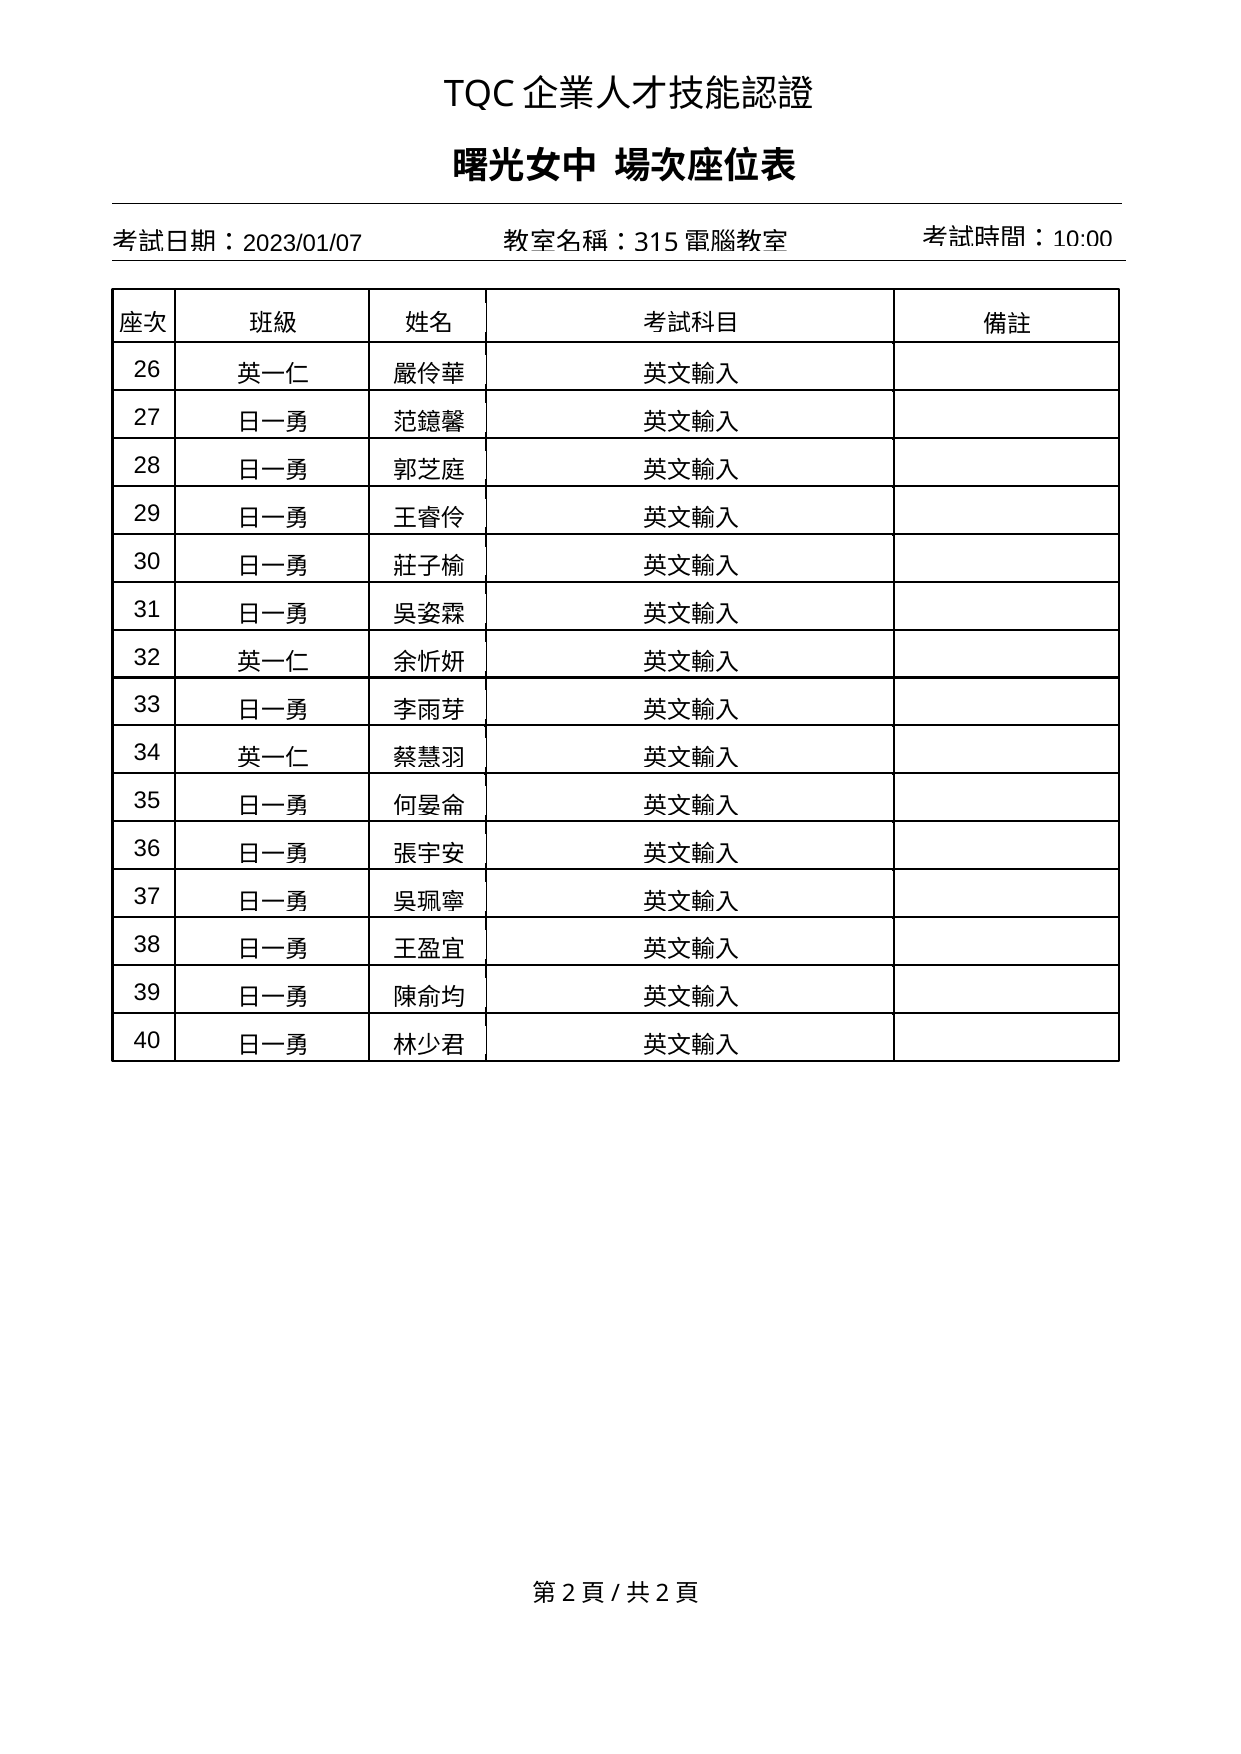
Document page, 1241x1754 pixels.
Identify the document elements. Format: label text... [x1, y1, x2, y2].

text 英文輸入 [496, 882, 886, 911]
text 28 [114, 451, 172, 478]
text 英文輸入 [496, 690, 886, 719]
text 38 [114, 930, 172, 958]
text 吳珮寧 [372, 882, 486, 911]
text 英一仁 [181, 738, 365, 767]
text 考試科目 [496, 303, 886, 332]
text 26 [114, 355, 172, 383]
text 教室名稱：315電腦教室 [392, 221, 900, 250]
text 英一仁 [181, 642, 365, 671]
text 34 [114, 738, 172, 766]
text 嚴伶華 [372, 355, 486, 384]
text 日一勇 [181, 403, 365, 432]
text 張宇安 [372, 834, 486, 863]
text 日一勇 [181, 547, 365, 575]
text 第 2 頁 / 共 2 頁 [112, 1573, 1119, 1606]
text 35 [114, 786, 172, 814]
text 日一勇 [181, 930, 365, 959]
text 英文輸入 [496, 451, 886, 479]
text 莊子榆 [372, 547, 486, 575]
text 何晏侖 [372, 786, 486, 815]
text 李雨芽 [372, 690, 486, 719]
text 余忻妍 [372, 642, 486, 671]
text 37 [114, 882, 172, 910]
text 英文輸入 [496, 547, 886, 575]
text 英一仁 [181, 355, 365, 384]
text 36 [114, 834, 172, 862]
text TQC企業人才技能認證 [62, 64, 1195, 109]
text 31 [114, 594, 172, 622]
text 30 [114, 547, 172, 574]
text 日一勇 [181, 882, 365, 911]
text 英文輸入 [496, 786, 886, 815]
text 王盈宜 [372, 930, 486, 959]
text 林少君 [372, 1026, 486, 1054]
text 座次 [114, 303, 172, 332]
text 備註 [900, 305, 1114, 333]
text 姓名 [372, 303, 486, 332]
text 英文輸入 [496, 1026, 886, 1054]
text 吳姿霖 [372, 594, 486, 623]
text 英文輸入 [496, 403, 886, 432]
text 日一勇 [181, 690, 365, 719]
text 27 [114, 403, 172, 431]
text 日一勇 [181, 786, 365, 815]
text 33 [114, 690, 172, 718]
text 英文輸入 [496, 499, 886, 527]
text 日一勇 [181, 451, 365, 479]
text 40 [114, 1026, 172, 1053]
text 英文輸入 [496, 355, 886, 384]
text 英文輸入 [496, 594, 886, 623]
text 日一勇 [181, 1026, 365, 1054]
text 班級 [181, 303, 365, 332]
text 范鐿馨 [372, 403, 486, 432]
text 日一勇 [181, 834, 365, 863]
text 英文輸入 [496, 738, 886, 767]
text 陳俞均 [372, 978, 486, 1007]
text 王睿伶 [372, 499, 486, 527]
text 日一勇 [181, 499, 365, 527]
text 考試時間：10:00 [906, 217, 1112, 246]
text 曙光女中 場次座位表 [80, 136, 1169, 186]
text 考試日期：2023/01/07 [112, 221, 387, 250]
text 蔡慧羽 [372, 738, 486, 767]
text 39 [114, 978, 172, 1006]
text 日一勇 [181, 594, 365, 623]
text 郭芝庭 [372, 451, 486, 479]
text 日一勇 [181, 978, 365, 1007]
text 英文輸入 [496, 930, 886, 959]
text 29 [114, 499, 172, 526]
text 英文輸入 [496, 834, 886, 863]
text 英文輸入 [496, 978, 886, 1007]
text 英文輸入 [496, 642, 886, 671]
text 32 [114, 642, 172, 670]
